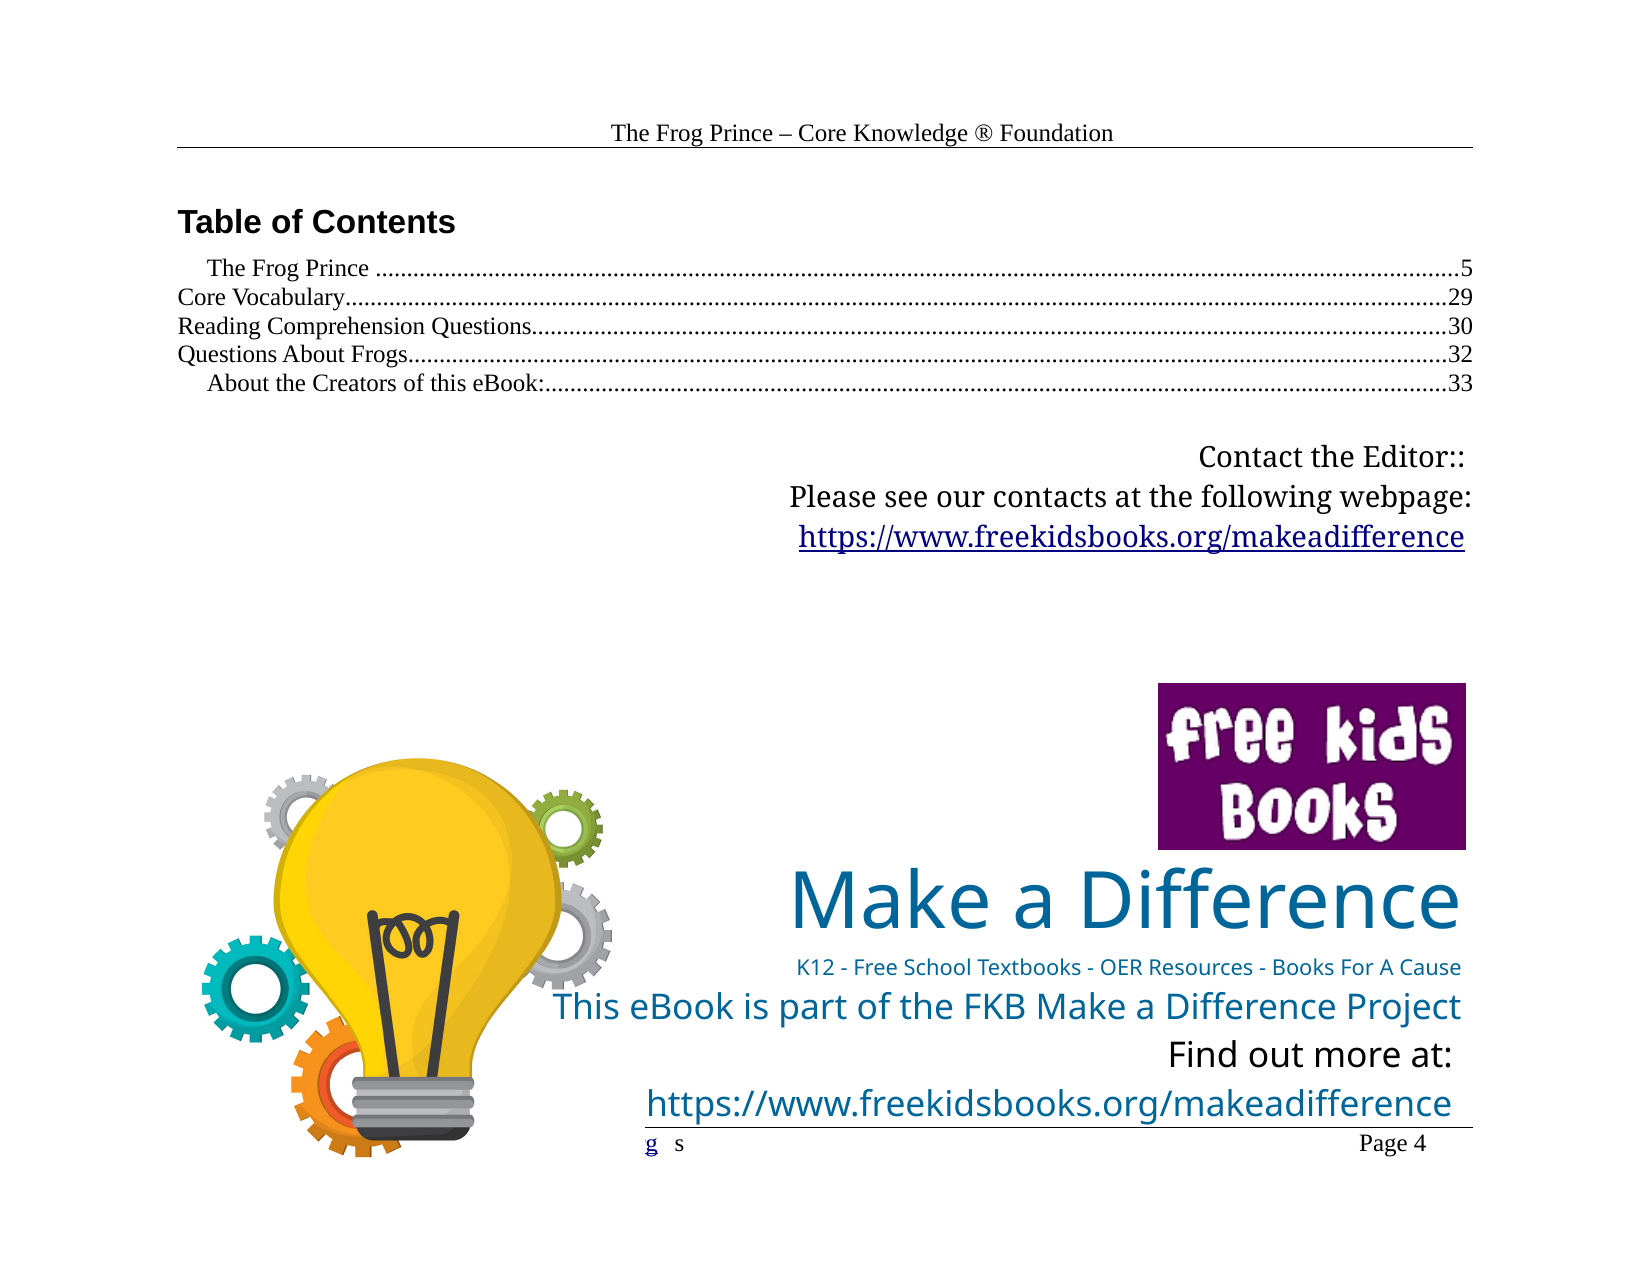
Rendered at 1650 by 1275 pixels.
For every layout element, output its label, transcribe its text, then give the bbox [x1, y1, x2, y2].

text Reading Comprehension Questions 30 [177, 311, 1473, 339]
text About the Creators of this eBook: 33 [207, 368, 1473, 397]
subtitle Table of Contents [177, 202, 1473, 241]
picture [1158, 683, 1466, 850]
text Core Vocabulary 29 [177, 282, 1473, 311]
text Questions About Frogs 32 [177, 339, 1473, 368]
text Please see our contacts at the following webpage: https://www.freekidsbooks.org/makeadifference [177, 476, 1473, 556]
text The Frog Prince 5 [207, 253, 1473, 282]
text Contact the Editor:: [177, 437, 1473, 476]
picture [171, 740, 645, 1166]
picture [635, 1011, 645, 1016]
